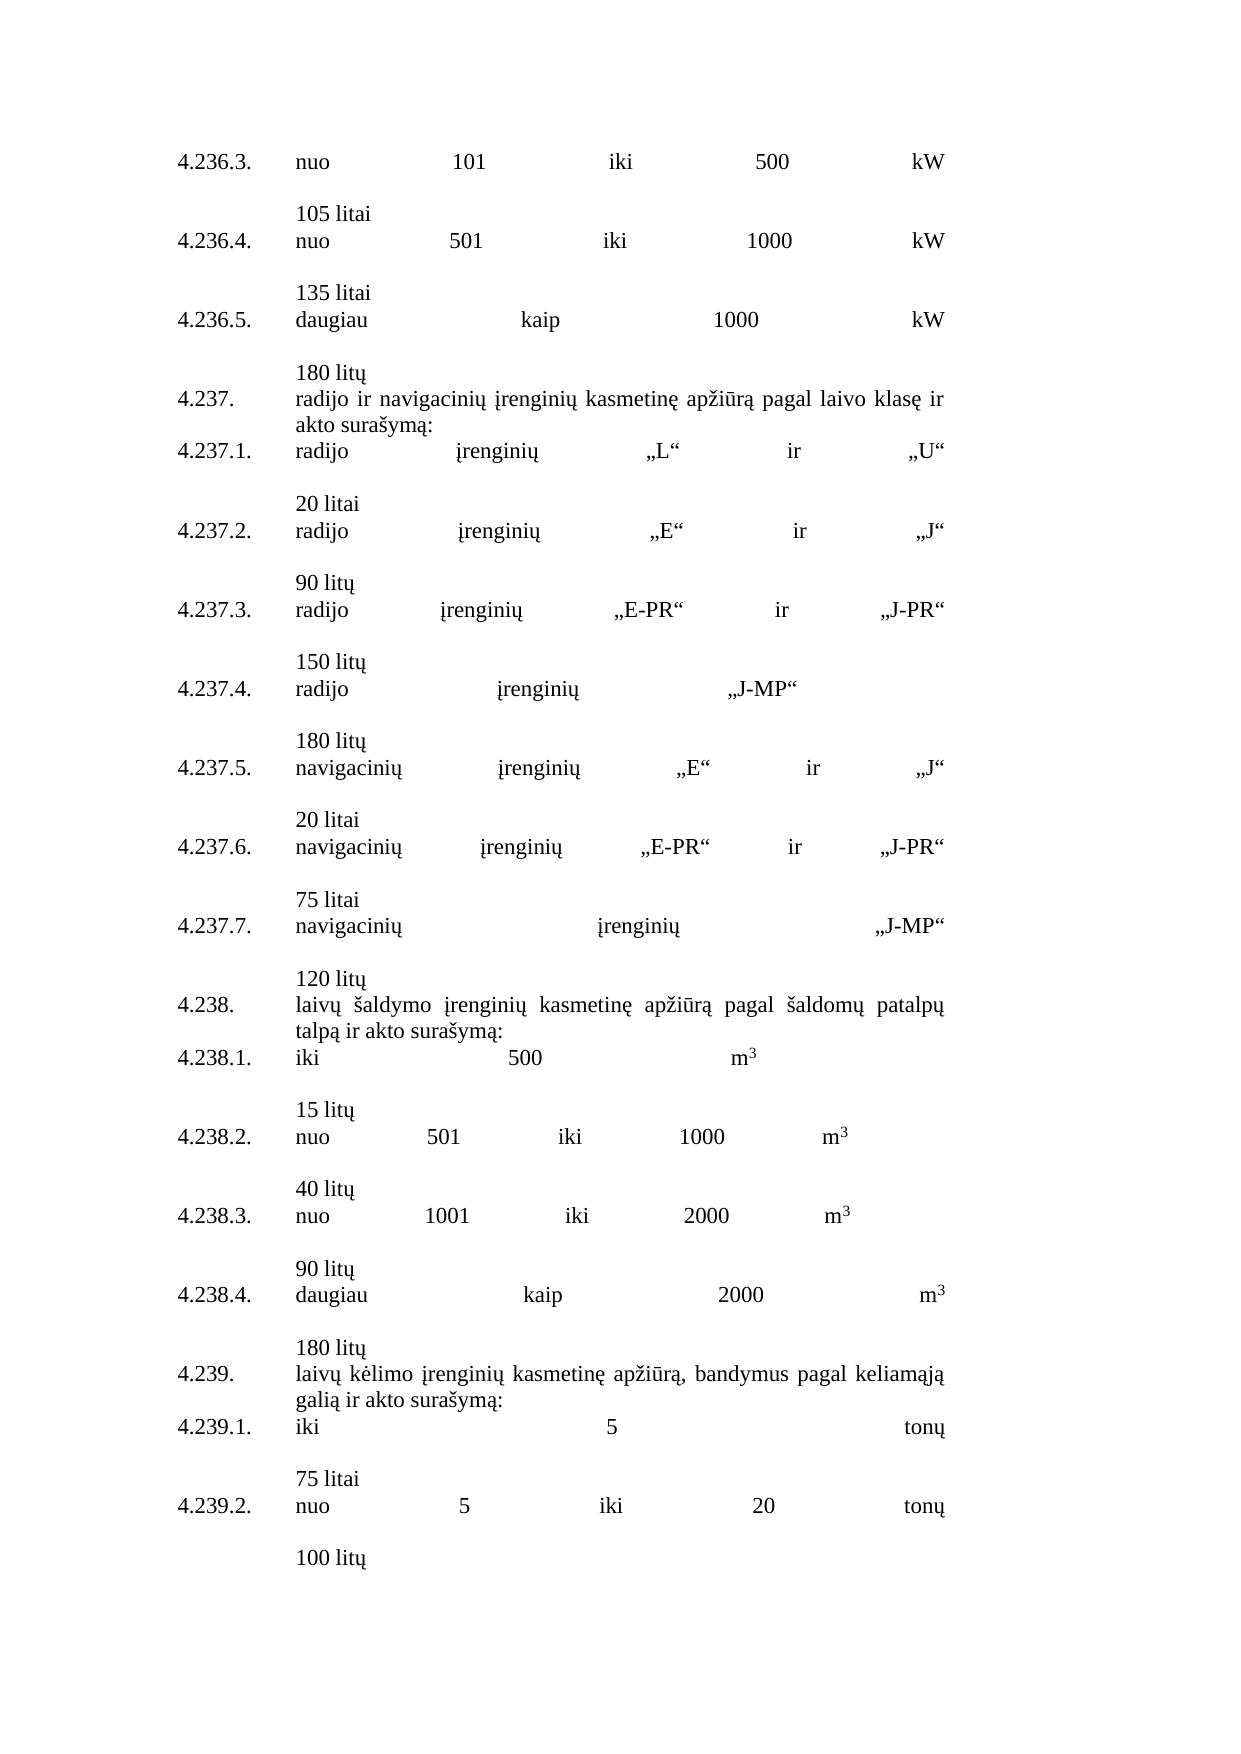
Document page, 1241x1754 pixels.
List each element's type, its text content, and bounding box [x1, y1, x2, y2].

text 4.237.3. radijo įrenginių „E-PR“ ir „J-PR“ 150 litų [177, 596, 945, 675]
text 4.237. radijo ir navigacinių įrenginių kasmetinę apžiūrą pagal laivo klasę ir akto surašymą: [177, 385, 945, 438]
text 4.238.4. daugiau kaip 2000 m3 180 litų [177, 1281, 945, 1360]
text 4.238.2. nuo 501 iki 1000 m3 40 litų [177, 1123, 945, 1202]
text 4.237.6. navigacinių įrenginių „E-PR“ ir „J-PR“ 75 litai [177, 833, 945, 912]
text 4.239.2. nuo 5 iki 20 tonų 100 litų [177, 1492, 945, 1571]
text 4.239.1. iki 5 tonų 75 litai [177, 1413, 945, 1492]
text 4.238.3. nuo 1001 iki 2000 m3 90 litų [177, 1202, 945, 1281]
text 4.238. laivų šaldymo įrenginių kasmetinę apžiūrą pagal šaldomų patalpų talpą ir akto surašymą: [177, 991, 945, 1044]
text 4.238.1. iki 500 m3 15 litų [177, 1044, 945, 1123]
text 4.237.2. radijo įrenginių „E“ ir „J“ 90 litų [177, 517, 945, 596]
text 4.237.5. navigacinių įrenginių „E“ ir „J“ 20 litai [177, 754, 945, 833]
text 4.237.1. radijo įrenginių „L“ ir „U“ 20 litai [177, 438, 945, 517]
text 4.237.7. navigacinių įrenginių „J-MP“ 120 litų [177, 912, 945, 991]
text 4.236.5. daugiau kaip 1000 kW 180 litų [177, 306, 945, 385]
text 4.237.4. radijo įrenginių „J-MP“ 180 litų [177, 675, 945, 754]
text 4.236.4. nuo 501 iki 1000 kW 135 litai [177, 227, 945, 306]
text 4.236.3. nuo 101 iki 500 kW 105 litai [177, 148, 945, 227]
text 4.239. laivų kėlimo įrenginių kasmetinę apžiūrą, bandymus pagal keliamąją galią ir akto surašymą: [177, 1360, 945, 1413]
